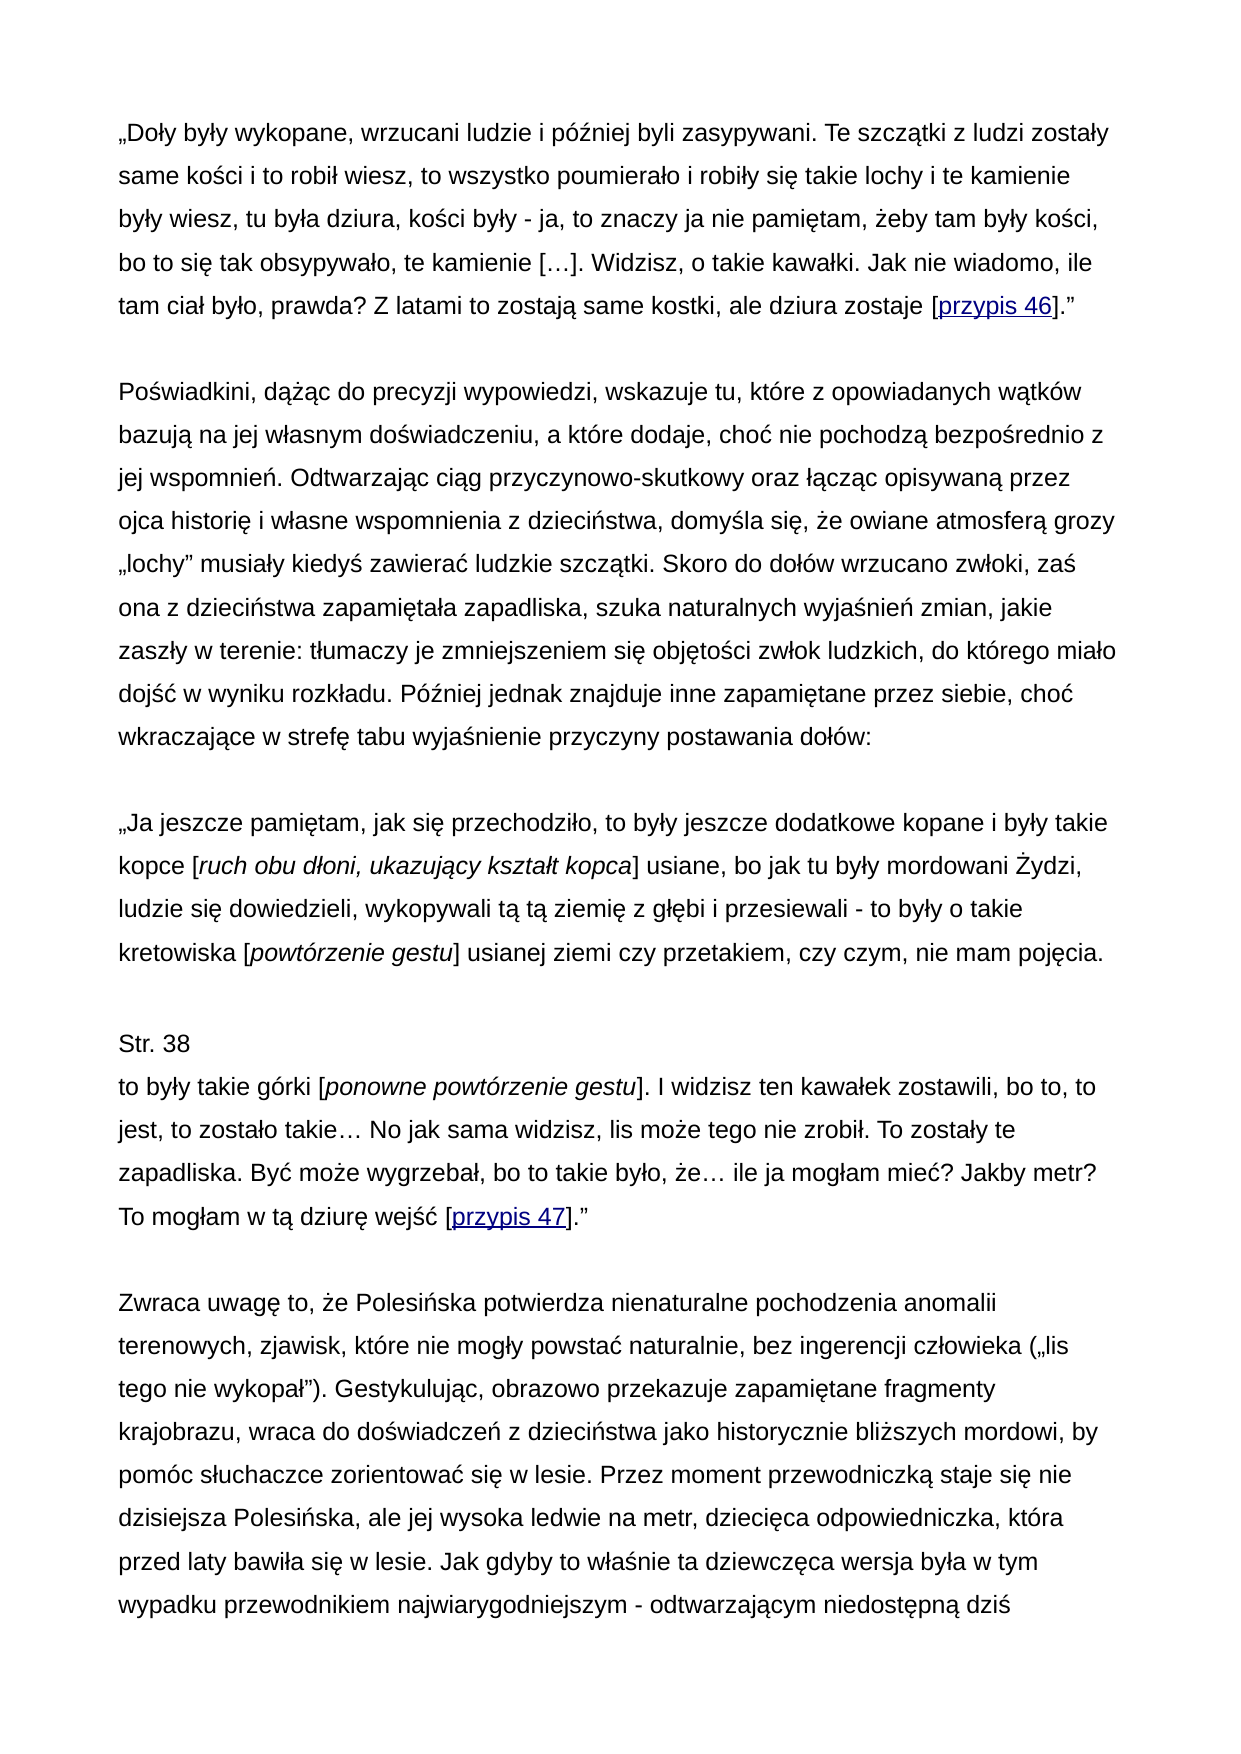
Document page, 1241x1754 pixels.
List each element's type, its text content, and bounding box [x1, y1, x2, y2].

text „Doły były wykopane, wrzucani ludzie i później byli zasypywani. Te szczątki z ludzi zostały same kości i to robił wiesz, to wszystko poumierało i robiły się takie lochy i te kamienie były wiesz, tu była dziura, kości były - ja, to znaczy ja nie pamiętam, żeby tam były kości, bo to się tak obsypywało, te kamienie […]. Widzisz, o takie kawałki. Jak nie wiadomo, ile tam ciał było, prawda? Z latami to zostają same kostki, ale dziura zostaje [przypis 46].” [118, 118, 1122, 319]
text Str. 38 [118, 1029, 1122, 1058]
text Poświadkini, dążąc do precyzji wypowiedzi, wskazuje tu, które z opowiadanych wątków bazują na jej własnym doświadczeniu, a które dodaje, choć nie pochodzą bezpośrednio z jej wspomnień. Odtwarzając ciąg przyczynowo-skutkowy oraz łącząc opisywaną przez ojca historię i własne wspomnienia z dzieciństwa, domyśla się, że owiane atmosferą grozy „lochy” musiały kiedyś zawierać ludzkie szczątki. Skoro do dołów wrzucano zwłoki, zaś ona z dzieciństwa zapamiętała zapadliska, szuka naturalnych wyjaśnień zmian, jakie zaszły w terenie: tłumaczy je zmniejszeniem się objętości zwłok ludzkich, do którego miało dojść w wyniku rozkładu. Później jednak znajduje inne zapamiętane przez siebie, choć wkraczające w strefę tabu wyjaśnienie przyczyny postawania dołów: [118, 377, 1122, 751]
text to były takie górki [ponowne powtórzenie gestu]. I widzisz ten kawałek zostawili, bo to, to jest, to zostało takie… No jak sama widzisz, lis może tego nie zrobił. To zostały te zapadliska. Być może wygrzebał, bo to takie było, że… ile ja mogłam mieć? Jakby metr? To mogłam w tą dziurę wejść [przypis 47].” [118, 1072, 1122, 1230]
text „Ja jeszcze pamiętam, jak się przechodziło, to były jeszcze dodatkowe kopane i były takie kopce [ruch obu dłoni, ukazujący kształt kopca] usiane, bo jak tu były mordowani Żydzi, ludzie się dowiedzieli, wykopywali tą tą ziemię z głębi i przesiewali - to były o takie kretowiska [powtórzenie gestu] usianej ziemi czy przetakiem, czy czym, nie mam pojęcia. [118, 808, 1122, 966]
text Zwraca uwagę to, że Polesińska potwierdza nienaturalne pochodzenia anomalii terenowych, zjawisk, które nie mogły powstać naturalnie, bez ingerencji człowieka („lis tego nie wykopał”). Gestykulując, obrazowo przekazuje zapamiętane fragmenty krajobrazu, wraca do doświadczeń z dzieciństwa jako historycznie bliższych mordowi, by pomóc słuchaczce zorientować się w lesie. Przez moment przewodniczką staje się nie dzisiejsza Polesińska, ale jej wysoka ledwie na metr, dziecięca odpowiedniczka, która przed laty bawiła się w lesie. Jak gdyby to właśnie ta dziewczęca wersja była w tym wypadku przewodnikiem najwiarygodniejszym - odtwarzającym niedostępną dziś [118, 1288, 1122, 1618]
